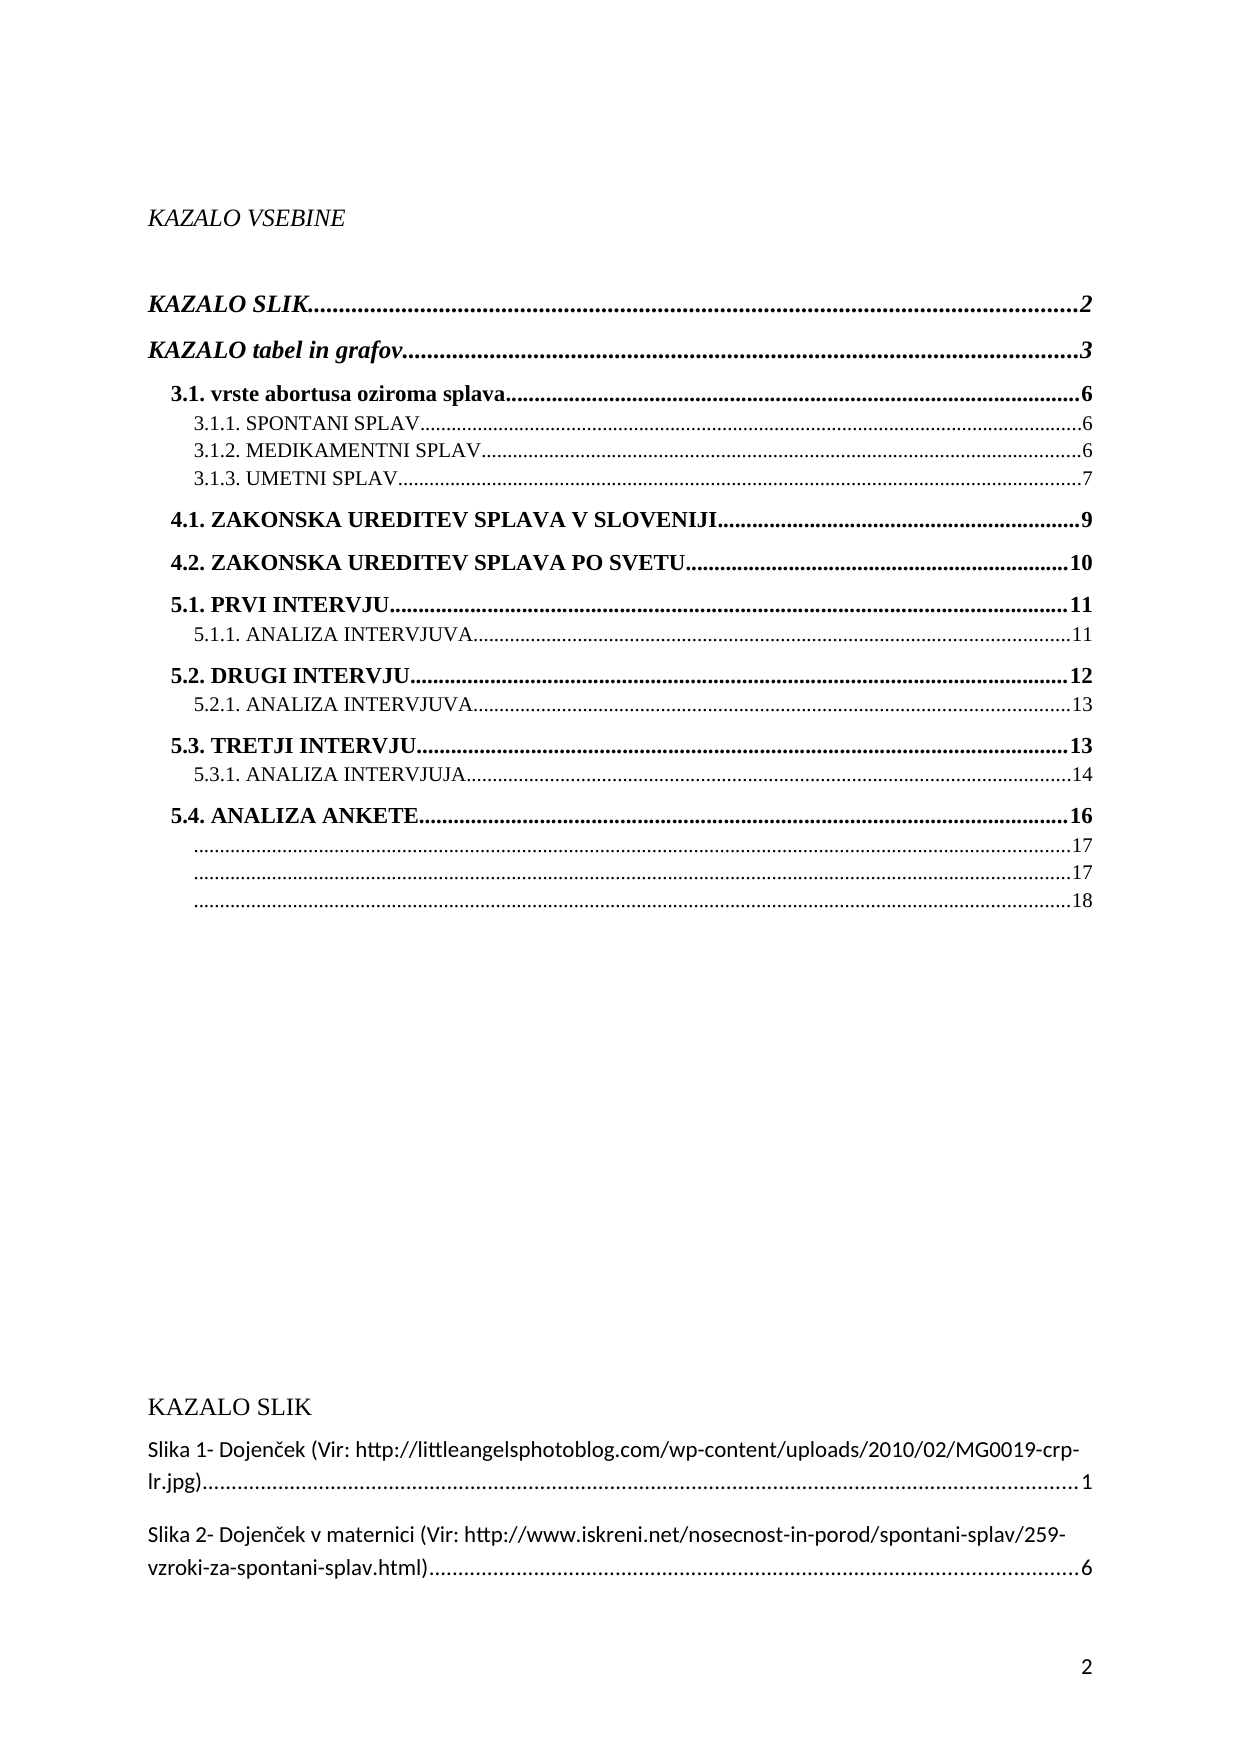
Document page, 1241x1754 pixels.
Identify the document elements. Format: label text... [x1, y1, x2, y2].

text 5.2.1. ANALIZA INTERVJUVA 13 [193, 692, 1092, 716]
text 5.1.1. ANALIZA INTERVJUVA 11 [193, 622, 1092, 646]
text 3.1.1. SPONTANI SPLAV 6 [193, 411, 1092, 435]
text KAZALO tabel in grafov 3 [148, 335, 1092, 364]
text 5.3.1. ANALIZA INTERVJUJA 14 [193, 762, 1092, 786]
text 17 [193, 860, 1092, 884]
text 5.2. DRUGI INTERVJU 12 [171, 662, 1092, 688]
text 5.3. TRETJI INTERVJU 13 [171, 732, 1092, 758]
text 3.1.3. UMETNI SPLAV 7 [193, 466, 1092, 490]
text 4.1. ZAKONSKA UREDITEV SPLAVA V SLOVENIJI 9 [171, 506, 1092, 532]
text 18 [193, 888, 1092, 912]
text KAZALO VSEBINE [148, 203, 1092, 232]
text 5.4. ANALIZA ANKETE 16 [171, 802, 1092, 829]
subtitle KAZALO SLIK [148, 1392, 1092, 1421]
text 4.2. ZAKONSKA UREDITEV SPLAVA PO SVETU 10 [171, 549, 1092, 575]
text KAZALO SLIK 2 [148, 289, 1092, 318]
text 3.1.2. MEDIKAMENTNI SPLAV 6 [193, 438, 1092, 462]
text 17 [193, 832, 1092, 857]
text 3.1. vrste abortusa oziroma splava 6 [171, 380, 1092, 407]
text 5.1. PRVI INTERVJU 11 [171, 591, 1092, 618]
text Slika 2- Dojenček v maternici (Vir: http://www.iskreni.net/nosecnost-in-porod/spontani-splav/259-vzroki-za-spontani-splav.html) 6 [148, 1521, 1092, 1581]
text Slika 1- Dojenček (Vir: http://littleangelsphotoblog.com/wp-content/uploads/2010/02/MG0019-crp-lr.jpg) 1 [148, 1435, 1092, 1496]
